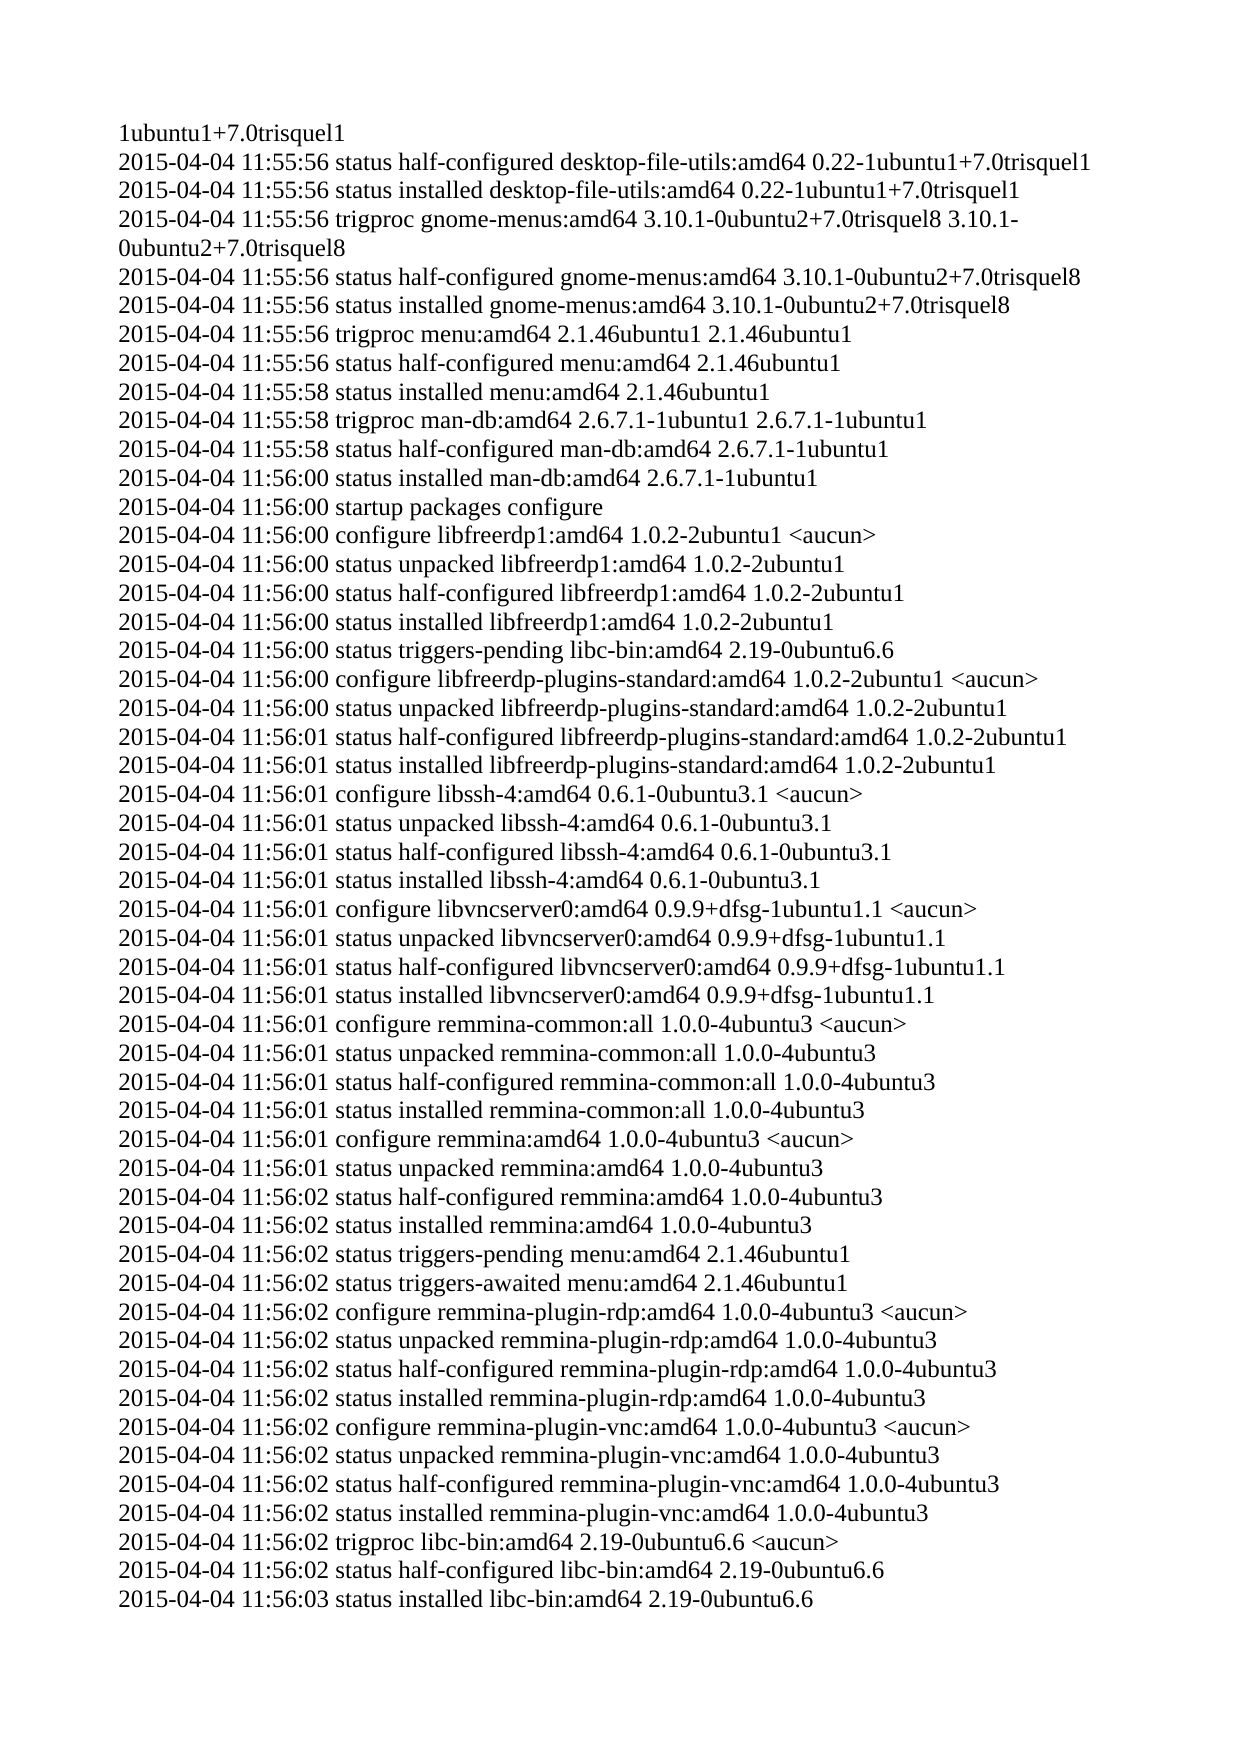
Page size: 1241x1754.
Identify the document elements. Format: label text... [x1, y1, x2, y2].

text 2015-04-04 11:56:01 status unpacked libssh-4:amd64 0.6.1-0ubuntu3.1 [118, 808, 1122, 837]
text 2015-04-04 11:56:00 startup packages configure [118, 492, 1122, 521]
text 2015-04-04 11:56:00 configure libfreerdp1:amd64 1.0.2-2ubuntu1 <aucun> [118, 521, 1122, 549]
text 2015-04-04 11:55:58 status installed menu:amd64 2.1.46ubuntu1 [118, 377, 1122, 406]
text 2015-04-04 11:56:01 status installed remmina-common:all 1.0.0-4ubuntu3 [118, 1096, 1122, 1124]
text 2015-04-04 11:56:02 status unpacked remmina-plugin-rdp:amd64 1.0.0-4ubuntu3 [118, 1326, 1122, 1354]
text 2015-04-04 11:56:02 configure remmina-plugin-rdp:amd64 1.0.0-4ubuntu3 <aucun> [118, 1297, 1122, 1326]
text 2015-04-04 11:55:56 status installed desktop-file-utils:amd64 0.22-1ubuntu1+7.0trisquel1 [118, 176, 1122, 204]
text 2015-04-04 11:56:01 status installed libssh-4:amd64 0.6.1-0ubuntu3.1 [118, 866, 1122, 894]
text 2015-04-04 11:55:58 status half-configured man-db:amd64 2.6.7.1-1ubuntu1 [118, 434, 1122, 463]
text 2015-04-04 11:56:02 status installed remmina-plugin-rdp:amd64 1.0.0-4ubuntu3 [118, 1383, 1122, 1412]
text 2015-04-04 11:56:02 status half-configured remmina:amd64 1.0.0-4ubuntu3 [118, 1182, 1122, 1211]
text 2015-04-04 11:56:01 status half-configured remmina-common:all 1.0.0-4ubuntu3 [118, 1067, 1122, 1096]
text 2015-04-04 11:56:00 configure libfreerdp-plugins-standard:amd64 1.0.2-2ubuntu1 <aucun> [118, 664, 1122, 693]
text 2015-04-04 11:56:00 status triggers-pending libc-bin:amd64 2.19-0ubuntu6.6 [118, 636, 1122, 664]
text 2015-04-04 11:55:56 status half-configured menu:amd64 2.1.46ubuntu1 [118, 348, 1122, 377]
text 2015-04-04 11:56:00 status half-configured libfreerdp1:amd64 1.0.2-2ubuntu1 [118, 578, 1122, 607]
text 2015-04-04 11:56:01 configure remmina:amd64 1.0.0-4ubuntu3 <aucun> [118, 1124, 1122, 1153]
text 2015-04-04 11:56:01 status unpacked remmina-common:all 1.0.0-4ubuntu3 [118, 1038, 1122, 1067]
text 2015-04-04 11:56:01 status half-configured libssh-4:amd64 0.6.1-0ubuntu3.1 [118, 837, 1122, 866]
text 2015-04-04 11:56:00 status installed man-db:amd64 2.6.7.1-1ubuntu1 [118, 463, 1122, 492]
text 2015-04-04 11:56:02 status triggers-pending menu:amd64 2.1.46ubuntu1 [118, 1239, 1122, 1268]
text 2015-04-04 11:56:01 status unpacked remmina:amd64 1.0.0-4ubuntu3 [118, 1153, 1122, 1182]
text 2015-04-04 11:56:02 status half-configured remmina-plugin-vnc:amd64 1.0.0-4ubuntu3 [118, 1469, 1122, 1498]
text 2015-04-04 11:56:01 status unpacked libvncserver0:amd64 0.9.9+dfsg-1ubuntu1.1 [118, 923, 1122, 952]
text 2015-04-04 11:55:56 status half-configured gnome-menus:amd64 3.10.1-0ubuntu2+7.0trisquel8 [118, 262, 1122, 291]
text 2015-04-04 11:56:02 status half-configured remmina-plugin-rdp:amd64 1.0.0-4ubuntu3 [118, 1354, 1122, 1383]
text 1ubuntu1+7.0trisquel1 [118, 118, 1122, 147]
text 2015-04-04 11:56:01 configure remmina-common:all 1.0.0-4ubuntu3 <aucun> [118, 1009, 1122, 1038]
text 2015-04-04 11:56:02 status triggers-awaited menu:amd64 2.1.46ubuntu1 [118, 1268, 1122, 1297]
text 2015-04-04 11:56:00 status installed libfreerdp1:amd64 1.0.2-2ubuntu1 [118, 607, 1122, 636]
text 2015-04-04 11:55:56 trigproc gnome-menus:amd64 3.10.1-0ubuntu2+7.0trisquel8 3.10.1-0ubuntu2+7.0trisquel8 [118, 204, 1122, 262]
text 2015-04-04 11:56:01 configure libssh-4:amd64 0.6.1-0ubuntu3.1 <aucun> [118, 779, 1122, 808]
text 2015-04-04 11:56:03 status installed libc-bin:amd64 2.19-0ubuntu6.6 [118, 1584, 1122, 1613]
text 2015-04-04 11:56:01 configure libvncserver0:amd64 0.9.9+dfsg-1ubuntu1.1 <aucun> [118, 894, 1122, 923]
text 2015-04-04 11:55:56 trigproc menu:amd64 2.1.46ubuntu1 2.1.46ubuntu1 [118, 319, 1122, 348]
text 2015-04-04 11:56:02 status unpacked remmina-plugin-vnc:amd64 1.0.0-4ubuntu3 [118, 1441, 1122, 1469]
text 2015-04-04 11:56:01 status half-configured libvncserver0:amd64 0.9.9+dfsg-1ubuntu1.1 [118, 952, 1122, 981]
text 2015-04-04 11:56:00 status unpacked libfreerdp1:amd64 1.0.2-2ubuntu1 [118, 549, 1122, 578]
text 2015-04-04 11:56:01 status half-configured libfreerdp-plugins-standard:amd64 1.0.2-2ubuntu1 [118, 722, 1122, 751]
text 2015-04-04 11:56:00 status unpacked libfreerdp-plugins-standard:amd64 1.0.2-2ubuntu1 [118, 693, 1122, 722]
text 2015-04-04 11:56:01 status installed libfreerdp-plugins-standard:amd64 1.0.2-2ubuntu1 [118, 751, 1122, 779]
text 2015-04-04 11:56:02 status half-configured libc-bin:amd64 2.19-0ubuntu6.6 [118, 1556, 1122, 1584]
text 2015-04-04 11:55:56 status installed gnome-menus:amd64 3.10.1-0ubuntu2+7.0trisquel8 [118, 291, 1122, 319]
text 2015-04-04 11:56:02 trigproc libc-bin:amd64 2.19-0ubuntu6.6 <aucun> [118, 1527, 1122, 1556]
text 2015-04-04 11:56:02 configure remmina-plugin-vnc:amd64 1.0.0-4ubuntu3 <aucun> [118, 1412, 1122, 1441]
text 2015-04-04 11:55:58 trigproc man-db:amd64 2.6.7.1-1ubuntu1 2.6.7.1-1ubuntu1 [118, 406, 1122, 434]
text 2015-04-04 11:56:02 status installed remmina:amd64 1.0.0-4ubuntu3 [118, 1211, 1122, 1239]
text 2015-04-04 11:55:56 status half-configured desktop-file-utils:amd64 0.22-1ubuntu1+7.0trisquel1 [118, 147, 1122, 176]
text 2015-04-04 11:56:02 status installed remmina-plugin-vnc:amd64 1.0.0-4ubuntu3 [118, 1498, 1122, 1527]
text 2015-04-04 11:56:01 status installed libvncserver0:amd64 0.9.9+dfsg-1ubuntu1.1 [118, 981, 1122, 1009]
